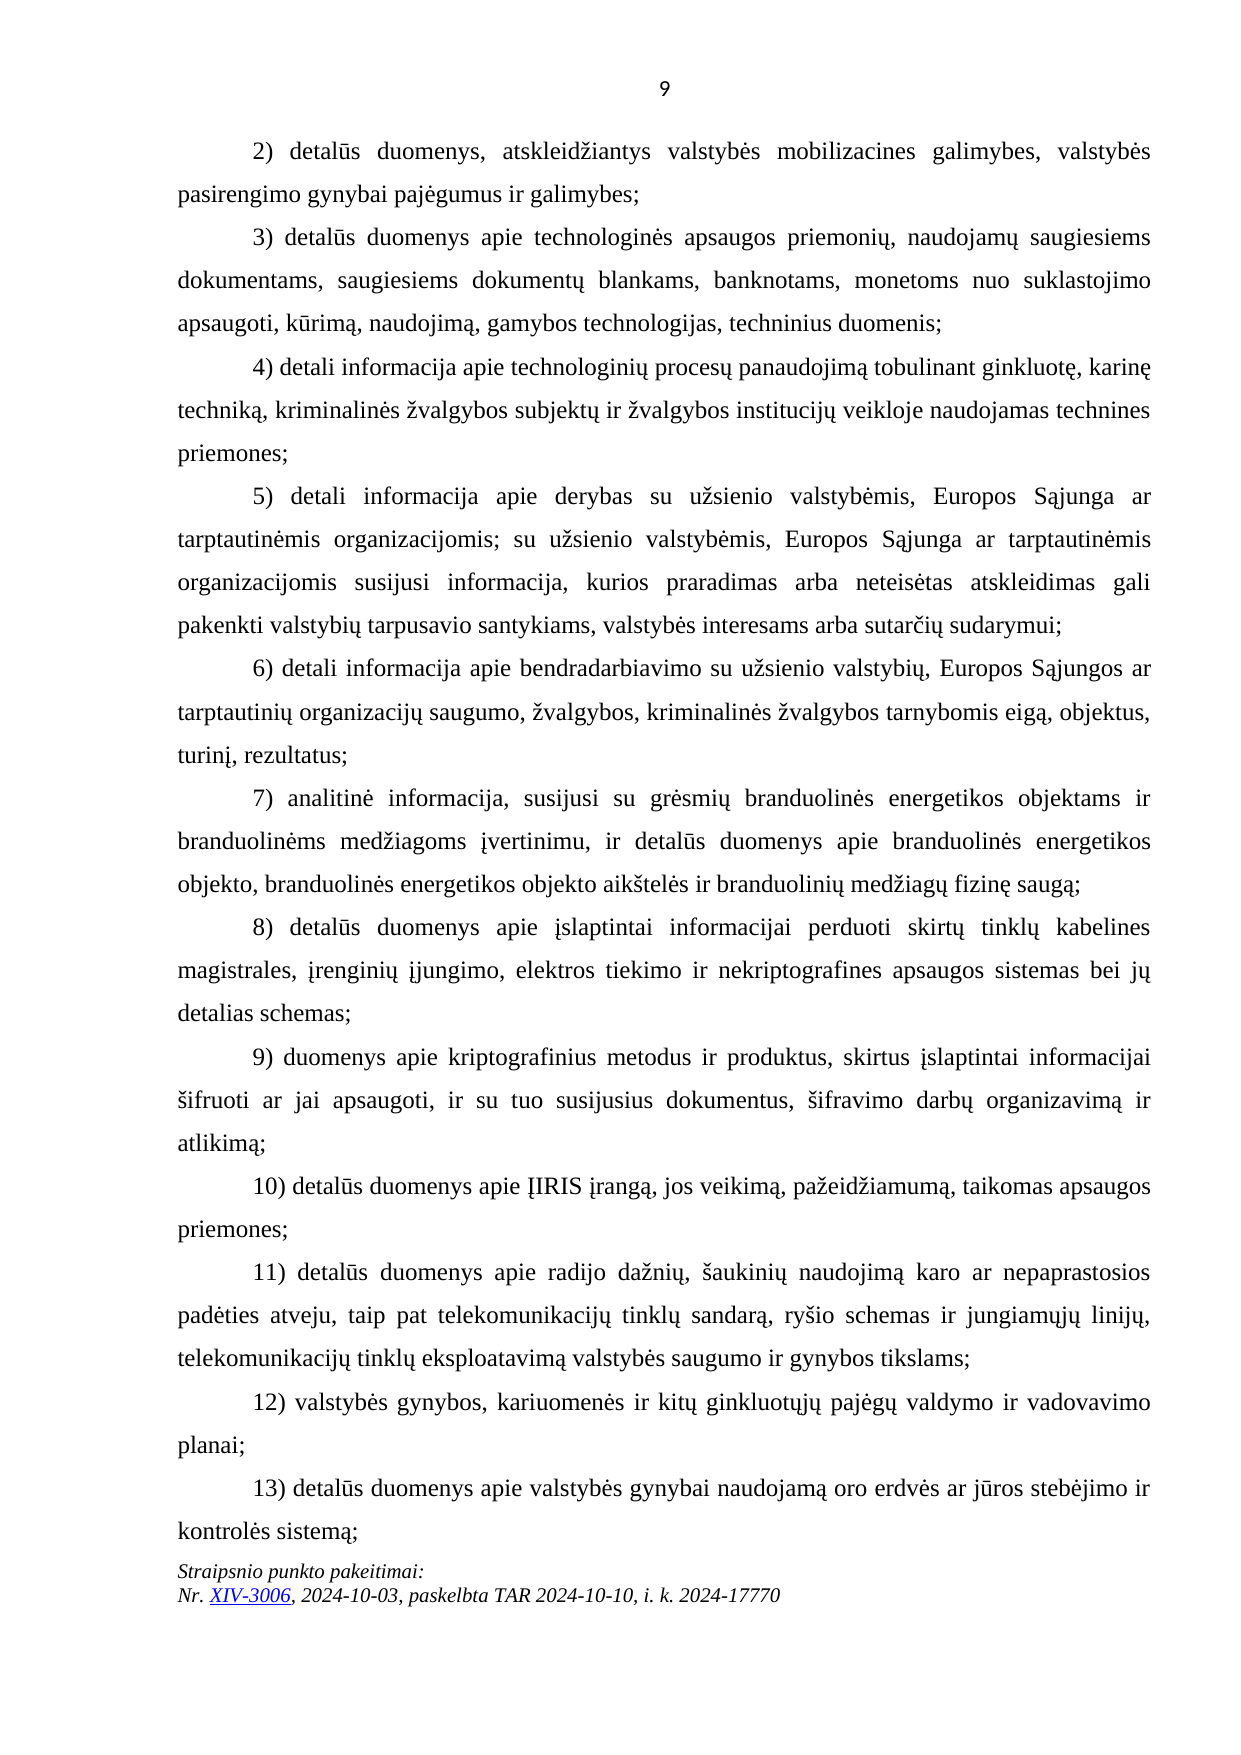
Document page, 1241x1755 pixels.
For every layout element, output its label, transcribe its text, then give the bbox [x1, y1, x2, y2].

text 2) detalūs duomenys, atskleidžiantys valstybės mobilizacines galimybes, valstybės pasirengimo gynybai pajėgumus ir galimybes; [177, 136, 1152, 208]
text 3) detalūs duomenys apie technologinės apsaugos priemonių, naudojamų saugiesiems dokumentams, saugiesiems dokumentų blankams, banknotams, monetoms nuo suklastojimo apsaugoti, kūrimą, naudojimą, gamybos technologijas, techninius duomenis; [177, 222, 1152, 337]
text 8) detalūs duomenys apie įslaptintai informacijai perduoti skirtų tinklų kabelines magistrales, įrenginių įjungimo, elektros tiekimo ir nekriptografines apsaugos sistemas bei jų detalias schemas; [177, 912, 1152, 1027]
text Nr. XIV-3006, 2024-10-03, paskelbta TAR 2024-10-10, i. k. 2024-17770 [177, 1583, 1152, 1607]
text 5) detali informacija apie derybas su užsienio valstybėmis, Europos Sąjunga ar tarptautinėmis organizacijomis; su užsienio valstybėmis, Europos Sąjunga ar tarptautinėmis organizacijomis susijusi informacija, kurios praradimas arba neteisėtas atskleidimas gali pakenkti valstybių tarpusavio santykiams, valstybės interesams arba sutarčių sudarymui; [177, 481, 1152, 639]
text 9) duomenys apie kriptografinius metodus ir produktus, skirtus įslaptintai informacijai šifruoti ar jai apsaugoti, ir su tuo susijusius dokumentus, šifravimo darbų organizavimą ir atlikimą; [177, 1042, 1152, 1157]
text 7) analitinė informacija, susijusi su grėsmių branduolinės energetikos objektams ir branduolinėms medžiagoms įvertinimu, ir detalūs duomenys apie branduolinės energetikos objekto, branduolinės energetikos objekto aikštelės ir branduolinių medžiagų fizinę saugą; [177, 783, 1152, 898]
text 4) detali informacija apie technologinių procesų panaudojimą tobulinant ginkluotę, karinę techniką, kriminalinės žvalgybos subjektų ir žvalgybos institucijų veikloje naudojamas technines priemones; [177, 352, 1152, 467]
text 11) detalūs duomenys apie radijo dažnių, šaukinių naudojimą karo ar nepaprastosios padėties atveju, taip pat telekomunikacijų tinklų sandarą, ryšio schemas ir jungiamųjų linijų, telekomunikacijų tinklų eksploatavimą valstybės saugumo ir gynybos tikslams; [177, 1257, 1152, 1372]
text 12) valstybės gynybos, kariuomenės ir kitų ginkluotųjų pajėgų valdymo ir vadovavimo planai; [177, 1387, 1152, 1458]
text Straipsnio punkto pakeitimai: [177, 1559, 1152, 1583]
text 13) detalūs duomenys apie valstybės gynybai naudojamą oro erdvės ar jūros stebėjimo ir kontrolės sistemą; [177, 1473, 1152, 1545]
text 10) detalūs duomenys apie ĮIRIS įrangą, jos veikimą, pažeidžiamumą, taikomas apsaugos priemones; [177, 1171, 1152, 1243]
text 6) detali informacija apie bendradarbiavimo su užsienio valstybių, Europos Sąjungos ar tarptautinių organizacijų saugumo, žvalgybos, kriminalinės žvalgybos tarnybomis eigą, objektus, turinį, rezultatus; [177, 653, 1152, 768]
